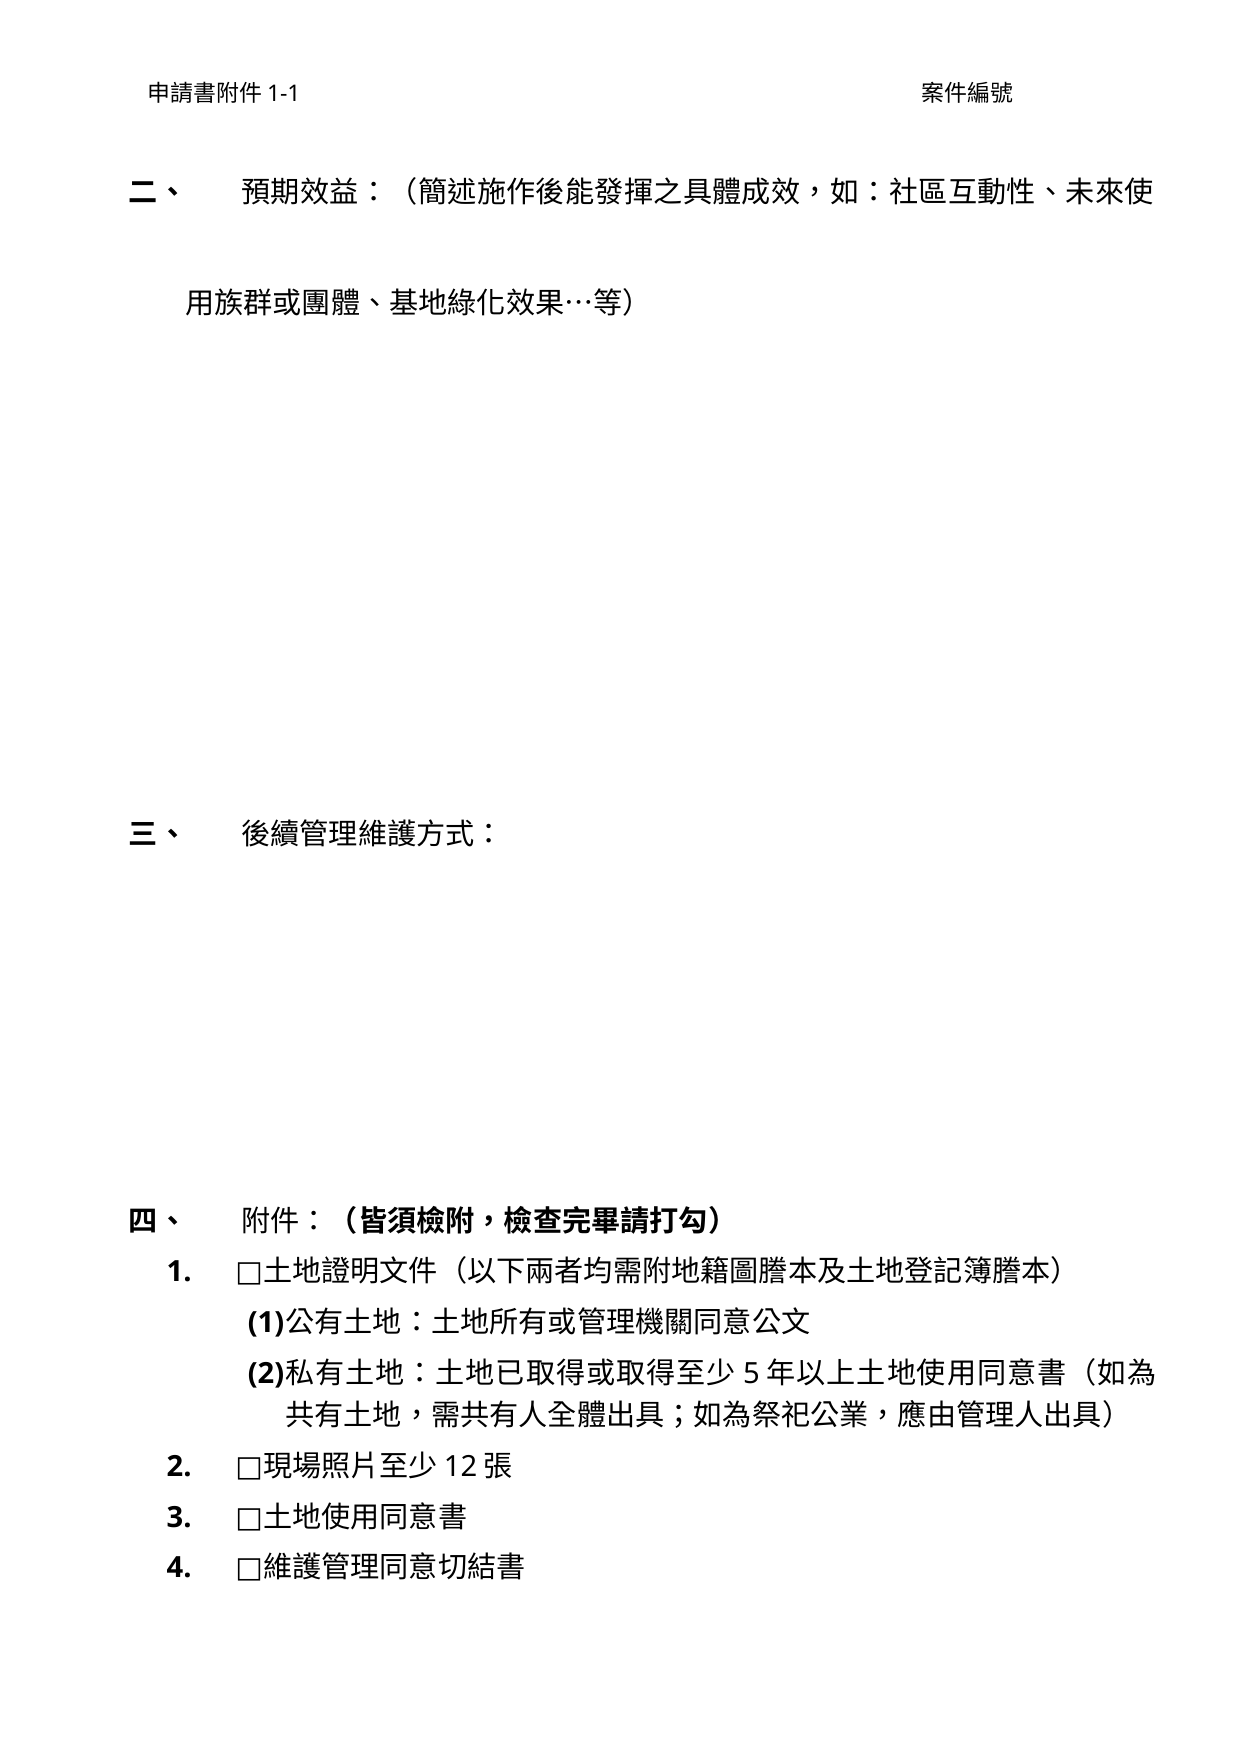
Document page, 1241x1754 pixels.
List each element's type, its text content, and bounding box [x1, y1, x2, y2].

list 公有土地：土地所有或管理機關同意公文 [248, 1299, 1157, 1341]
list □土地使用同意書 [166, 1493, 1157, 1536]
list 後續管理維護方式： [129, 811, 1157, 853]
list 附件：（皆須檢附，檢查完畢請打勾） [129, 1197, 1157, 1240]
list 預期效益：（簡述施作後能發揮之具體成效，如：社區互動性、未來使用族群或團體、基地綠化效果…等） [129, 168, 1157, 322]
list 私有土地：土地已取得或取得至少5年以上土地使用同意書（如為共有土地，需共有人全體出具；如為祭祀公業，應由管理人出具） [248, 1349, 1157, 1434]
list □現場照片至少12張 [166, 1442, 1157, 1485]
list □土地證明文件（以下兩者均需附地籍圖謄本及土地登記簿謄本） [166, 1248, 1157, 1290]
list □維護管理同意切結書 [166, 1544, 1157, 1586]
